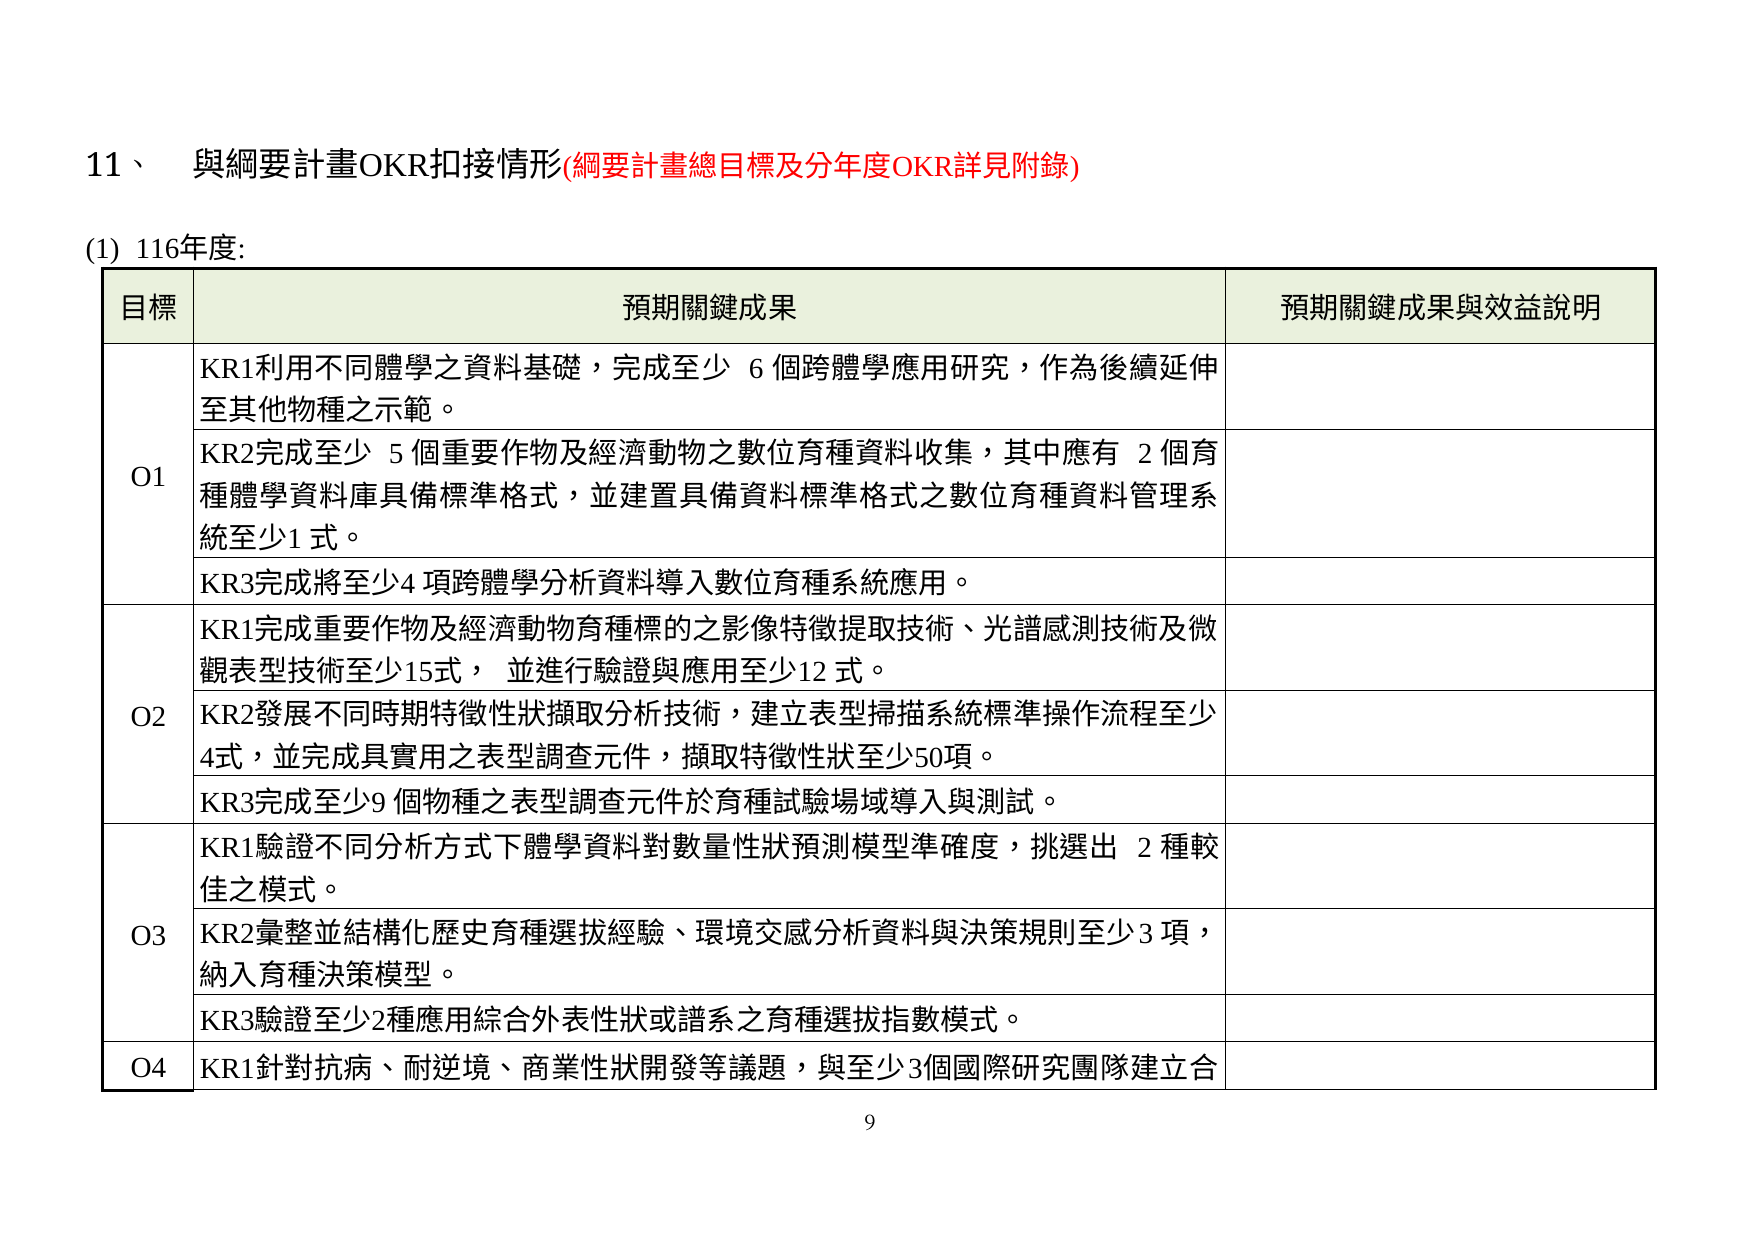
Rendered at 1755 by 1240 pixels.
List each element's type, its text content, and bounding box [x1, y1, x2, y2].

table_header 預期關鍵成果 [194, 270, 1225, 343]
table_cell KR2彙整並結構化歷史育種選拔經驗、環境交感分析資料與決策規則至少3 項，納入育種決策模型。 [194, 909, 1225, 994]
table_cell O1 [104, 344, 193, 604]
table_cell [1226, 691, 1654, 775]
table_cell KR2完成至少 5 個重要作物及經濟動物之數位育種資料收集，其中應有 2 個育種體學資料庫具備標準格式，並建置具備資料標準格式之數位育種資料管理系統至少1 式。 [194, 430, 1225, 557]
table_cell KR1利用不同體學之資料基礎，完成至少 6 個跨體學應用研究，作為後續延伸至其他物種之示範。 [194, 344, 1225, 429]
table_header 目標 [104, 270, 193, 343]
table_header 預期關鍵成果與效益說明 [1226, 270, 1654, 343]
table_cell [1226, 909, 1654, 994]
table_cell [1226, 995, 1654, 1041]
table_cell [1226, 824, 1654, 908]
table_cell O2 [104, 605, 193, 823]
table_cell KR1驗證不同分析方式下體學資料對數量性狀預測模型準確度，挑選出 2 種較佳之模式。 [194, 824, 1225, 908]
table_cell O3 [104, 824, 193, 1041]
table_cell [1226, 776, 1654, 823]
list 116年度: [85, 224, 1654, 267]
table_cell [1226, 344, 1654, 429]
table_cell KR3完成至少9 個物種之表型調查元件於育種試驗場域導入與測試。 [194, 776, 1225, 823]
table_cell KR1針對抗病、耐逆境、商業性狀開發等議題，與至少3個國際研究團隊建立合 [194, 1042, 1225, 1088]
table_cell O4 [104, 1042, 193, 1088]
table_cell [1226, 1042, 1654, 1088]
table_cell KR3驗證至少2種應用綜合外表性狀或譜系之育種選拔指數模式。 [194, 995, 1225, 1041]
list 與綱要計畫OKR扣接情形(綱要計畫總目標及分年度OKR詳見附錄) [85, 137, 1654, 186]
table_cell KR3完成將至少4 項跨體學分析資料導入數位育種系統應用。 [194, 558, 1225, 604]
table_cell KR1完成重要作物及經濟動物育種標的之影像特徵提取技術、光譜感測技術及微觀表型技術至少15式， 並進行驗證與應用至少12 式。 [194, 605, 1225, 690]
table_cell KR2發展不同時期特徵性狀擷取分析技術，建立表型掃描系統標準操作流程至少4式，並完成具實用之表型調查元件，擷取特徵性狀至少50項。 [194, 691, 1225, 775]
table_cell [1226, 605, 1654, 690]
table_cell [1226, 430, 1654, 557]
table_cell [1226, 558, 1654, 604]
